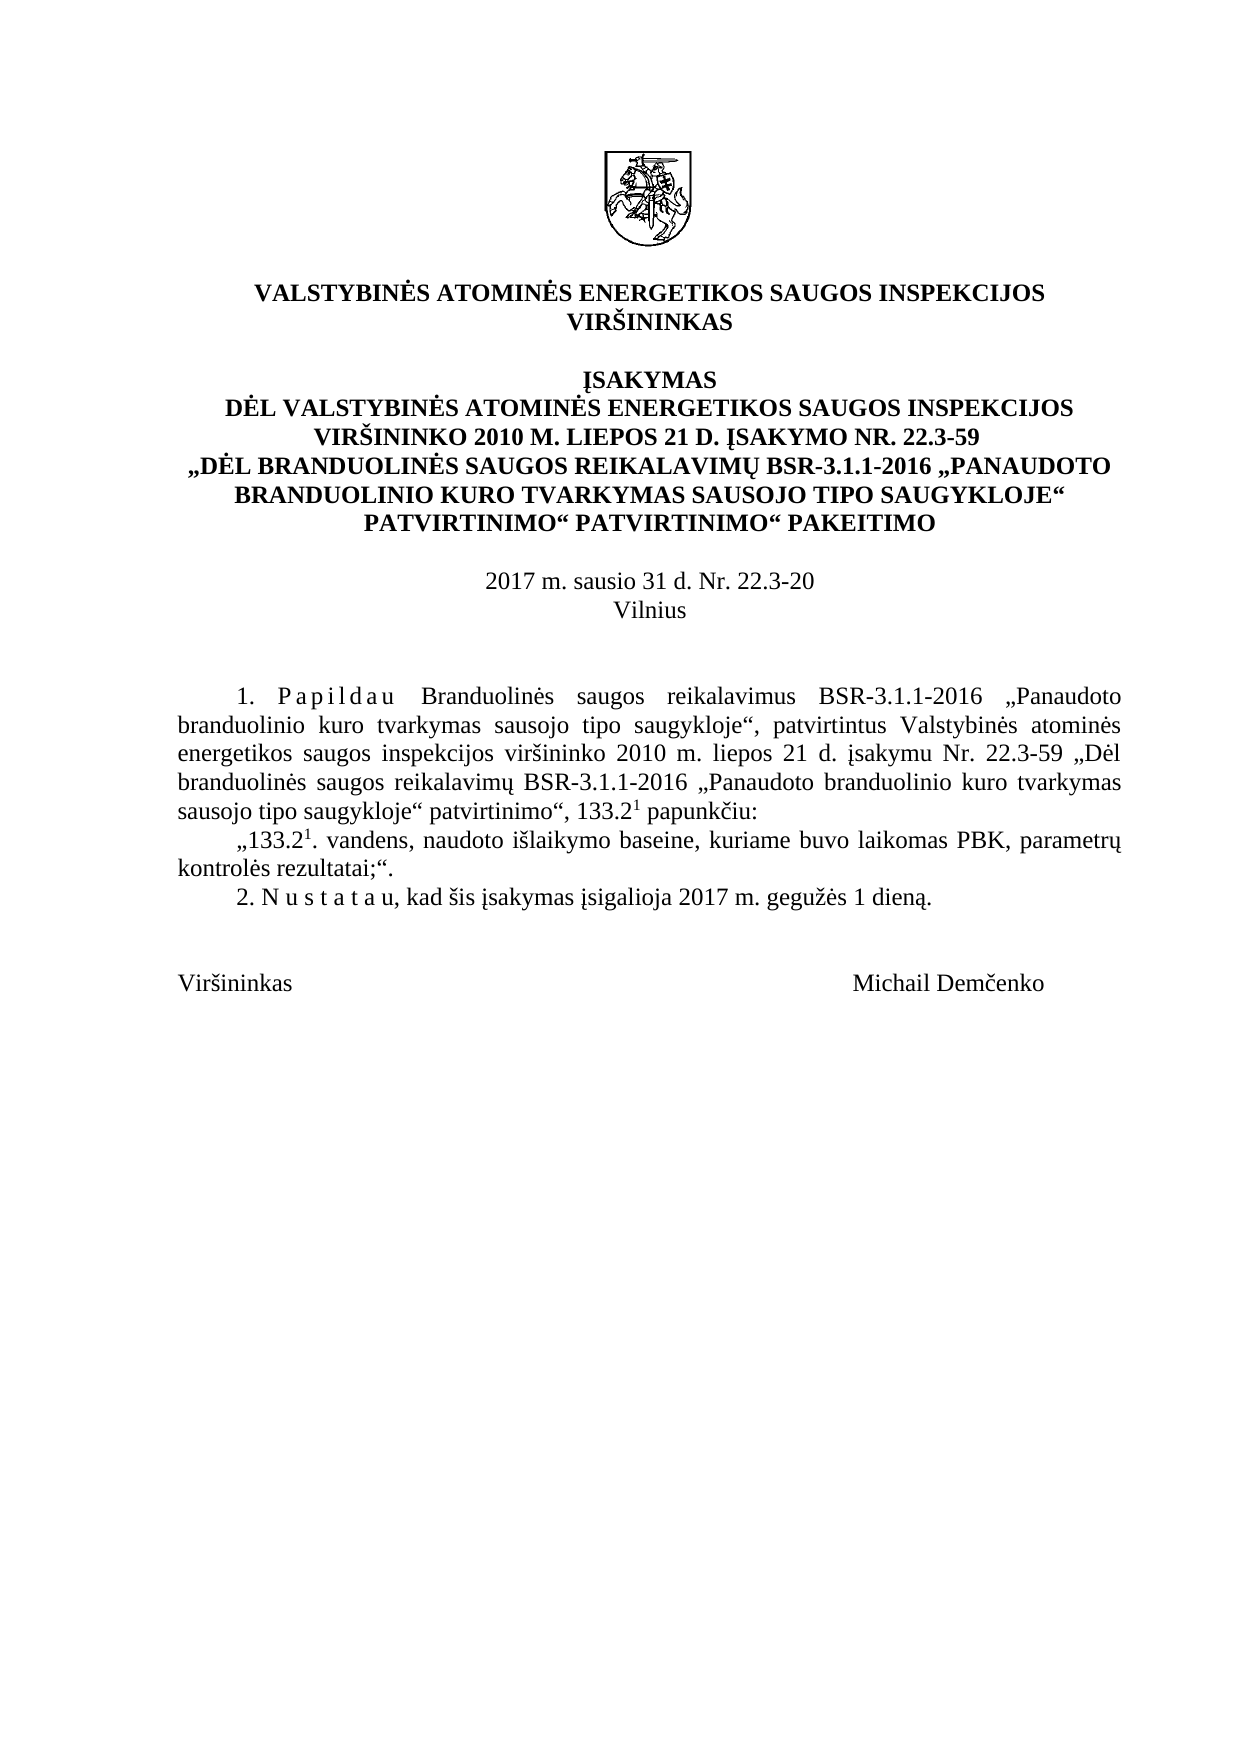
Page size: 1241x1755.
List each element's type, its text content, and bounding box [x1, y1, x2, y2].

text 1. Papildau branduolinės saugos reikalavimus BSR-3.1.1-2016 „Panaudoto branduolinio kuro tvarkymas sausojo tipo saugykloje“, patvirtintus Valstybinės atominės energetikos saugos inspekcijos viršininko 2010 m. liepos 21 d. įsakymu Nr. 22.3-59 „Dėl branduolinės saugos reikalavimų BSR-3.1.1-2016 „Panaudoto branduolinio kuro tvarkymas sausojo tipo saugykloje“ patvirtinimo“, 133.21 papunkčiu: [177, 681, 1122, 825]
text 2. N u s t a t a u, kad šis įsakymas įsigalioja 2017 m. gegužės 1 dieną. [177, 882, 1122, 911]
text Vilnius [177, 595, 1122, 623]
text 2017 m. sausio 31 d. Nr. 22.3-20 [177, 566, 1122, 595]
text VALSTYBINĖS ATOMINĖS ENERGETIKOS SAUGOS INSPEKCIJOS VIRŠININKAS [177, 278, 1122, 336]
text Viršininkas Michail Demčenko [177, 968, 1122, 997]
text ĮSAKYMAS DĖL VALSTYBINĖS ATOMINĖS ENERGETIKOS SAUGOS INSPEKCIJOS VIRŠININKO 2010 M. LIEPOS 21 D. ĮSAKYMO NR. 22.3-59 „DĖL BRANDUOLINĖS SAUGOS REIKALAVIMŲ BSR-3.1.1-2016 „PANAUDOTO BRANDUOLINIO KURO TVARKYMAS SAUSOJO TIPO SAUGYKLOJE“ PATVIRTINIMO“ PATVIRTINIMO“ pakeitimo [177, 365, 1122, 537]
text „133.21. vandens, naudoto išlaikymo baseine, kuriame buvo laikomas PBK, parametrų kontrolės rezultatai;“. [177, 825, 1122, 882]
